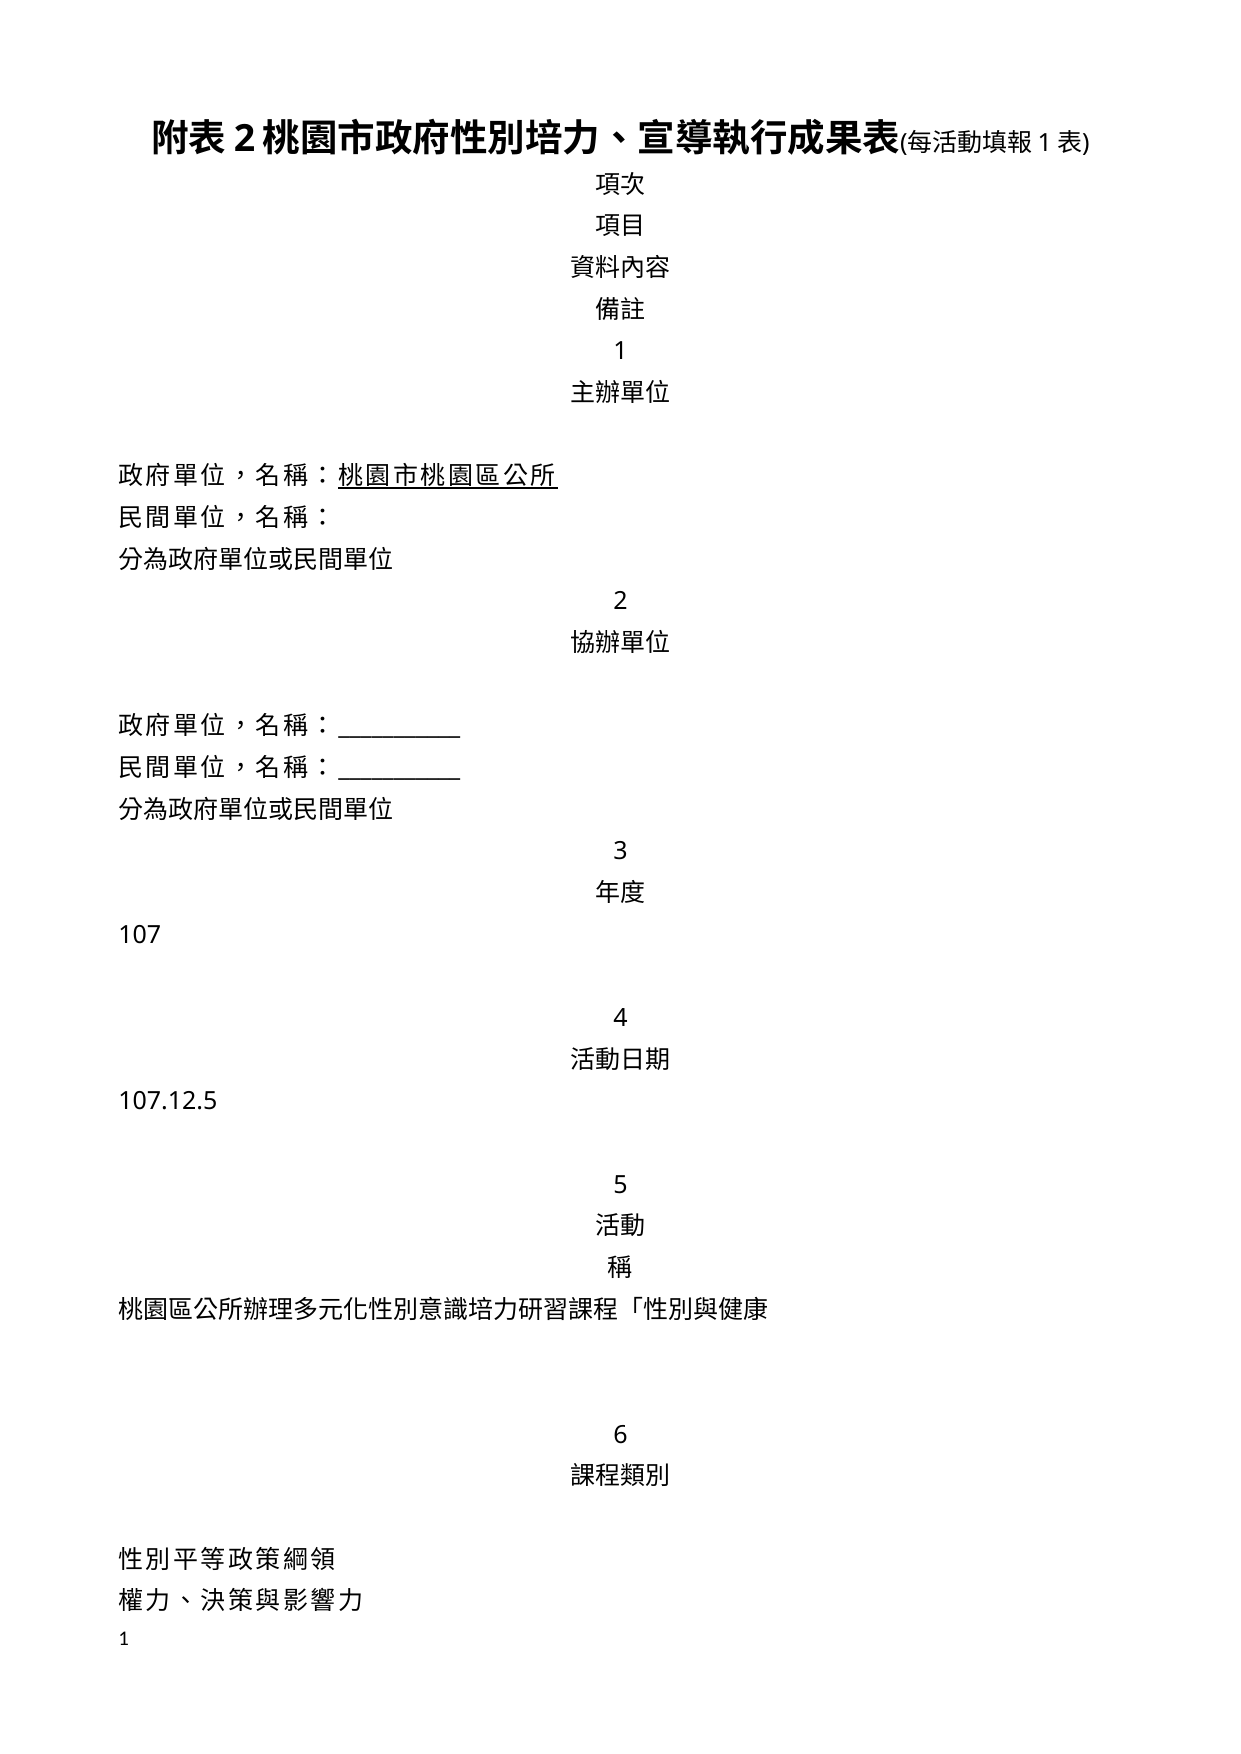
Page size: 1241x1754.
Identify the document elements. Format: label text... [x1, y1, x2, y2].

text 2 [118, 576, 1122, 618]
text 項次 [118, 160, 1122, 201]
text 項目 [118, 201, 1122, 243]
text 附表2桃園市政府性別培力、宣導執行成果表(每活動填報1表) [118, 118, 1122, 160]
text 課程類別 [118, 1451, 1122, 1493]
text 年度 [118, 868, 1122, 910]
text 政府單位，名稱：桃園市桃園區公所 [118, 451, 1122, 493]
text 1 [118, 326, 1122, 368]
text 107.12.5 [118, 1076, 1122, 1118]
text 資料內容 [118, 243, 1122, 285]
text 3 [118, 826, 1122, 868]
text 性別平等政策綱領 [118, 1535, 1122, 1576]
text 活動日期 [118, 1035, 1122, 1076]
text 桃園區公所辦理多元化性別意識培力研習課程「性別與健康 [118, 1285, 1122, 1326]
text 主辦單位 [118, 368, 1122, 410]
text 政府單位，名稱：___________ [118, 701, 1122, 743]
text 權力、決策與影響力 [118, 1576, 1122, 1618]
text 活動 [118, 1201, 1122, 1243]
text 107 [118, 910, 1122, 951]
text 4 [118, 993, 1122, 1035]
text 分為政府單位或民間單位 [118, 785, 1122, 826]
text 民間單位，名稱： [118, 493, 1122, 535]
text 備註 [118, 285, 1122, 326]
text 稱 [118, 1243, 1122, 1285]
text 5 [118, 1160, 1122, 1201]
text 6 [118, 1410, 1122, 1451]
text 協辦單位 [118, 618, 1122, 660]
text 分為政府單位或民間單位 [118, 535, 1122, 576]
text 民間單位，名稱：___________ [118, 743, 1122, 785]
